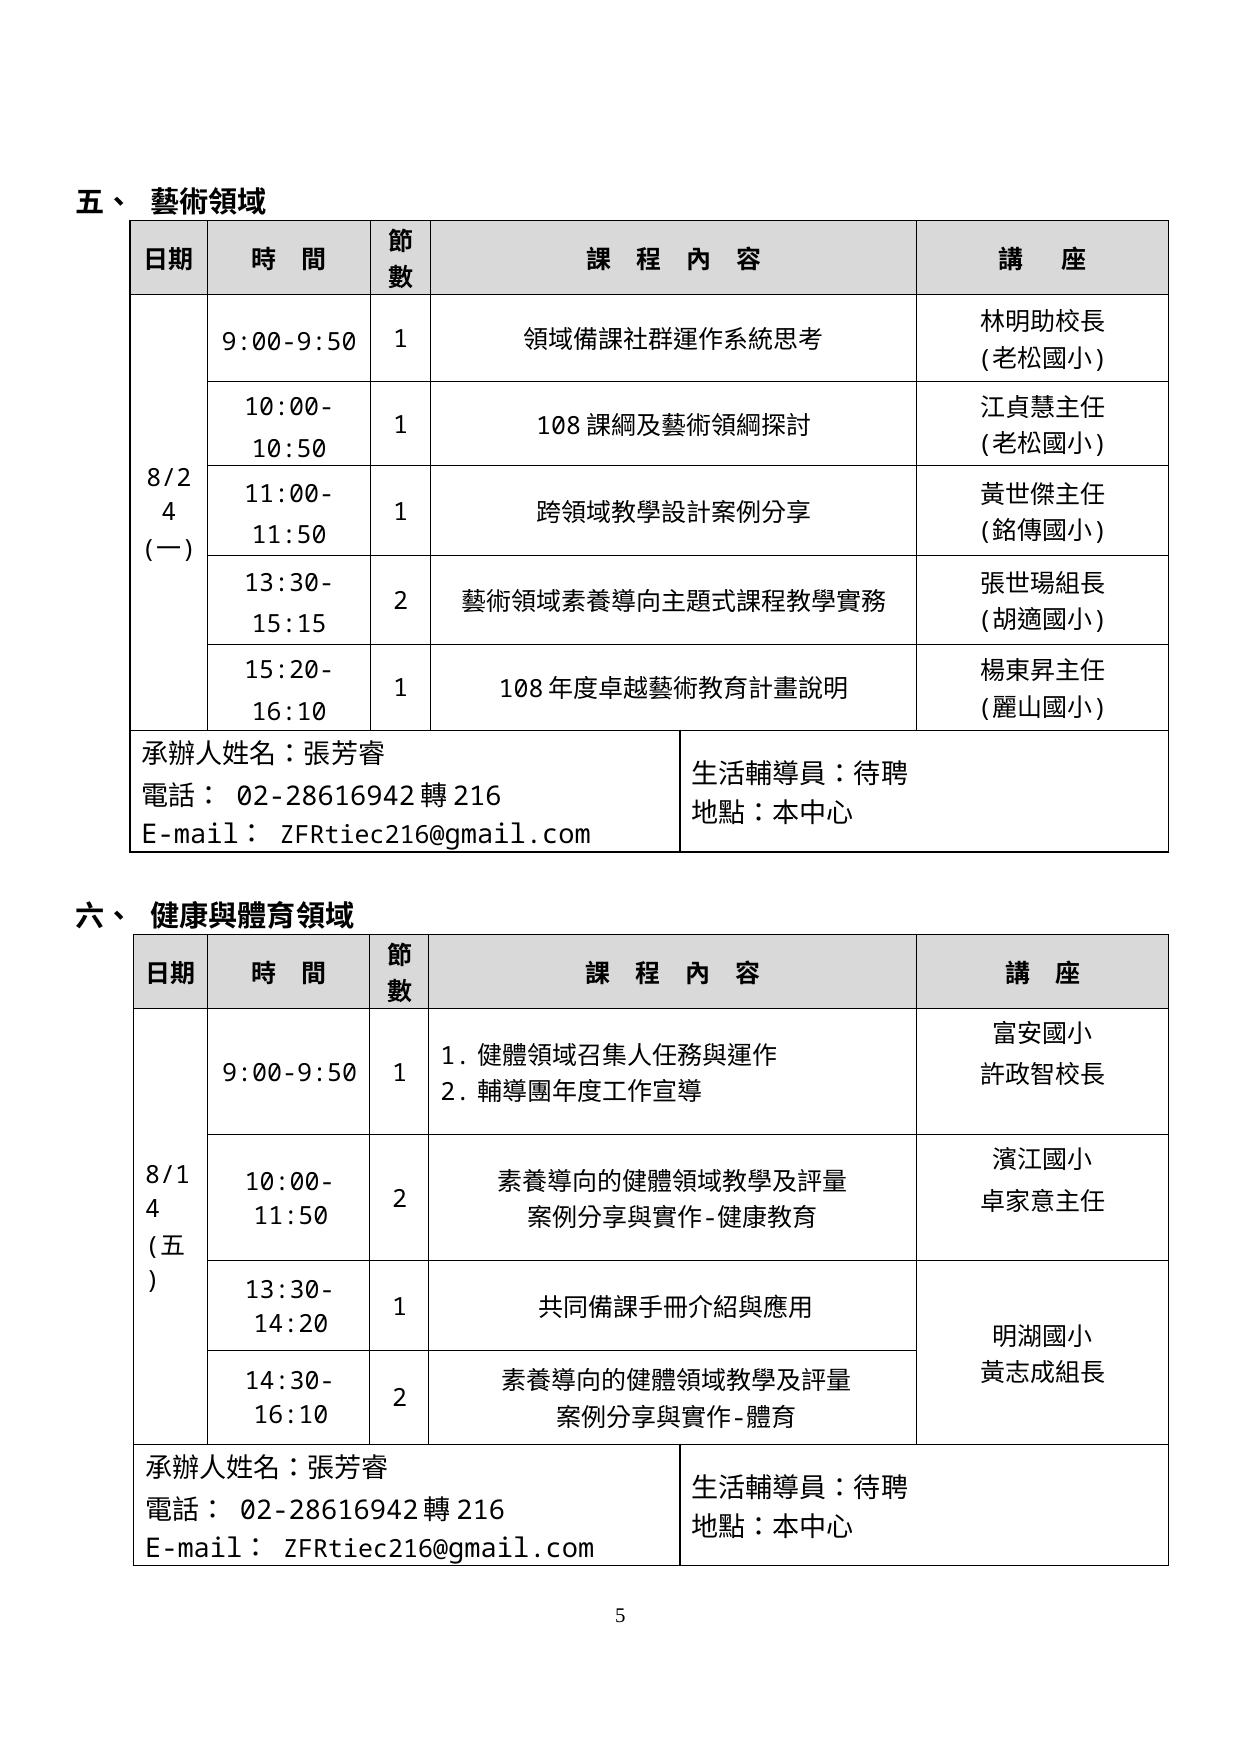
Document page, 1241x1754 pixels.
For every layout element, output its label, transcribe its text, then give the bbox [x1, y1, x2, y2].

table_cell 健體領域召集人任務與運作 輔導團年度工作宣導 [429, 1009, 916, 1134]
table_cell 13:30-15:15 [208, 556, 370, 643]
table_header 講 座 [917, 221, 1168, 294]
table_cell 跨領域教學設計案例分享 [431, 466, 916, 554]
table_header 日期 [131, 221, 207, 294]
table_cell 共同備課手冊介紹與應用 [429, 1261, 916, 1350]
table_header 課 程 內 容 [429, 935, 916, 1008]
table_cell 生活輔導員：待聘 地點：本中心 [681, 1445, 1168, 1565]
table_cell 承辦人姓名：張芳睿 電話： 02-28616942轉216 E-mail： ZFRtiec216@gmail.com [131, 731, 679, 851]
table_cell 黃世傑主任 (銘傳國小) [917, 466, 1168, 554]
table_header 課 程 內 容 [431, 221, 916, 294]
table_cell 濱江國小 卓家意主任 [917, 1135, 1168, 1260]
table_cell 108課綱及藝術領綱探討 [431, 382, 916, 465]
table_header 節數 [371, 221, 430, 294]
table_cell 13:30-14:20 [208, 1261, 369, 1350]
table_cell 楊東昇主任 (麗山國小) [917, 645, 1168, 729]
table_cell 富安國小 許政智校長 [917, 1009, 1168, 1134]
table_cell 素養導向的健體領域教學及評量 案例分享與實作-體育 [429, 1351, 916, 1443]
table_header 節數 [370, 935, 428, 1008]
table_cell 11:00-11:50 [208, 466, 370, 554]
table_cell 1 [371, 645, 430, 729]
table_cell 1 [370, 1261, 428, 1350]
table_cell 10:00-11:50 [208, 1135, 369, 1260]
table_cell 1 [371, 466, 430, 554]
table_cell 領域備課社群運作系統思考 [431, 295, 916, 381]
table_cell 14:30-16:10 [208, 1351, 369, 1443]
table_cell 9:00-9:50 [208, 295, 370, 381]
table_cell 15:20-16:10 [208, 645, 370, 729]
table_cell 林明助校長 (老松國小) [917, 295, 1168, 381]
table_cell 素養導向的健體領域教學及評量 案例分享與實作-健康教育 [429, 1135, 916, 1260]
table_cell 9:00-9:50 [208, 1009, 369, 1134]
table_cell 8/24 (一) [131, 295, 207, 729]
table_cell 江貞慧主任 (老松國小) [917, 382, 1168, 465]
table_cell 108年度卓越藝術教育計畫說明 [431, 645, 916, 729]
table_cell 1 [371, 382, 430, 465]
table_header 時 間 [208, 935, 369, 1008]
table_cell 2 [370, 1351, 428, 1443]
table_cell 藝術領域素養導向主題式課程教學實務 [431, 556, 916, 643]
table_cell 承辦人姓名：張芳睿 電話： 02-28616942轉216 E-mail： ZFRtiec216@gmail.com [134, 1445, 679, 1565]
list 藝術領域 [75, 178, 1165, 220]
table_cell 8/14 (五) [134, 1009, 207, 1443]
table_cell 張世瑒組長 (胡適國小) [917, 556, 1168, 643]
table_cell 10:00-10:50 [208, 382, 370, 465]
table_cell 明湖國小 黃志成組長 [917, 1261, 1168, 1443]
table_cell 1 [371, 295, 430, 381]
table_cell 2 [370, 1135, 428, 1260]
list 健康與體育領域 [75, 892, 1165, 934]
table_cell 2 [371, 556, 430, 643]
table_header 時 間 [208, 221, 370, 294]
table_header 講 座 [917, 935, 1168, 1008]
table_cell 1 [370, 1009, 428, 1134]
table_header 日期 [134, 935, 207, 1008]
table_cell 生活輔導員：待聘 地點：本中心 [681, 731, 1168, 851]
